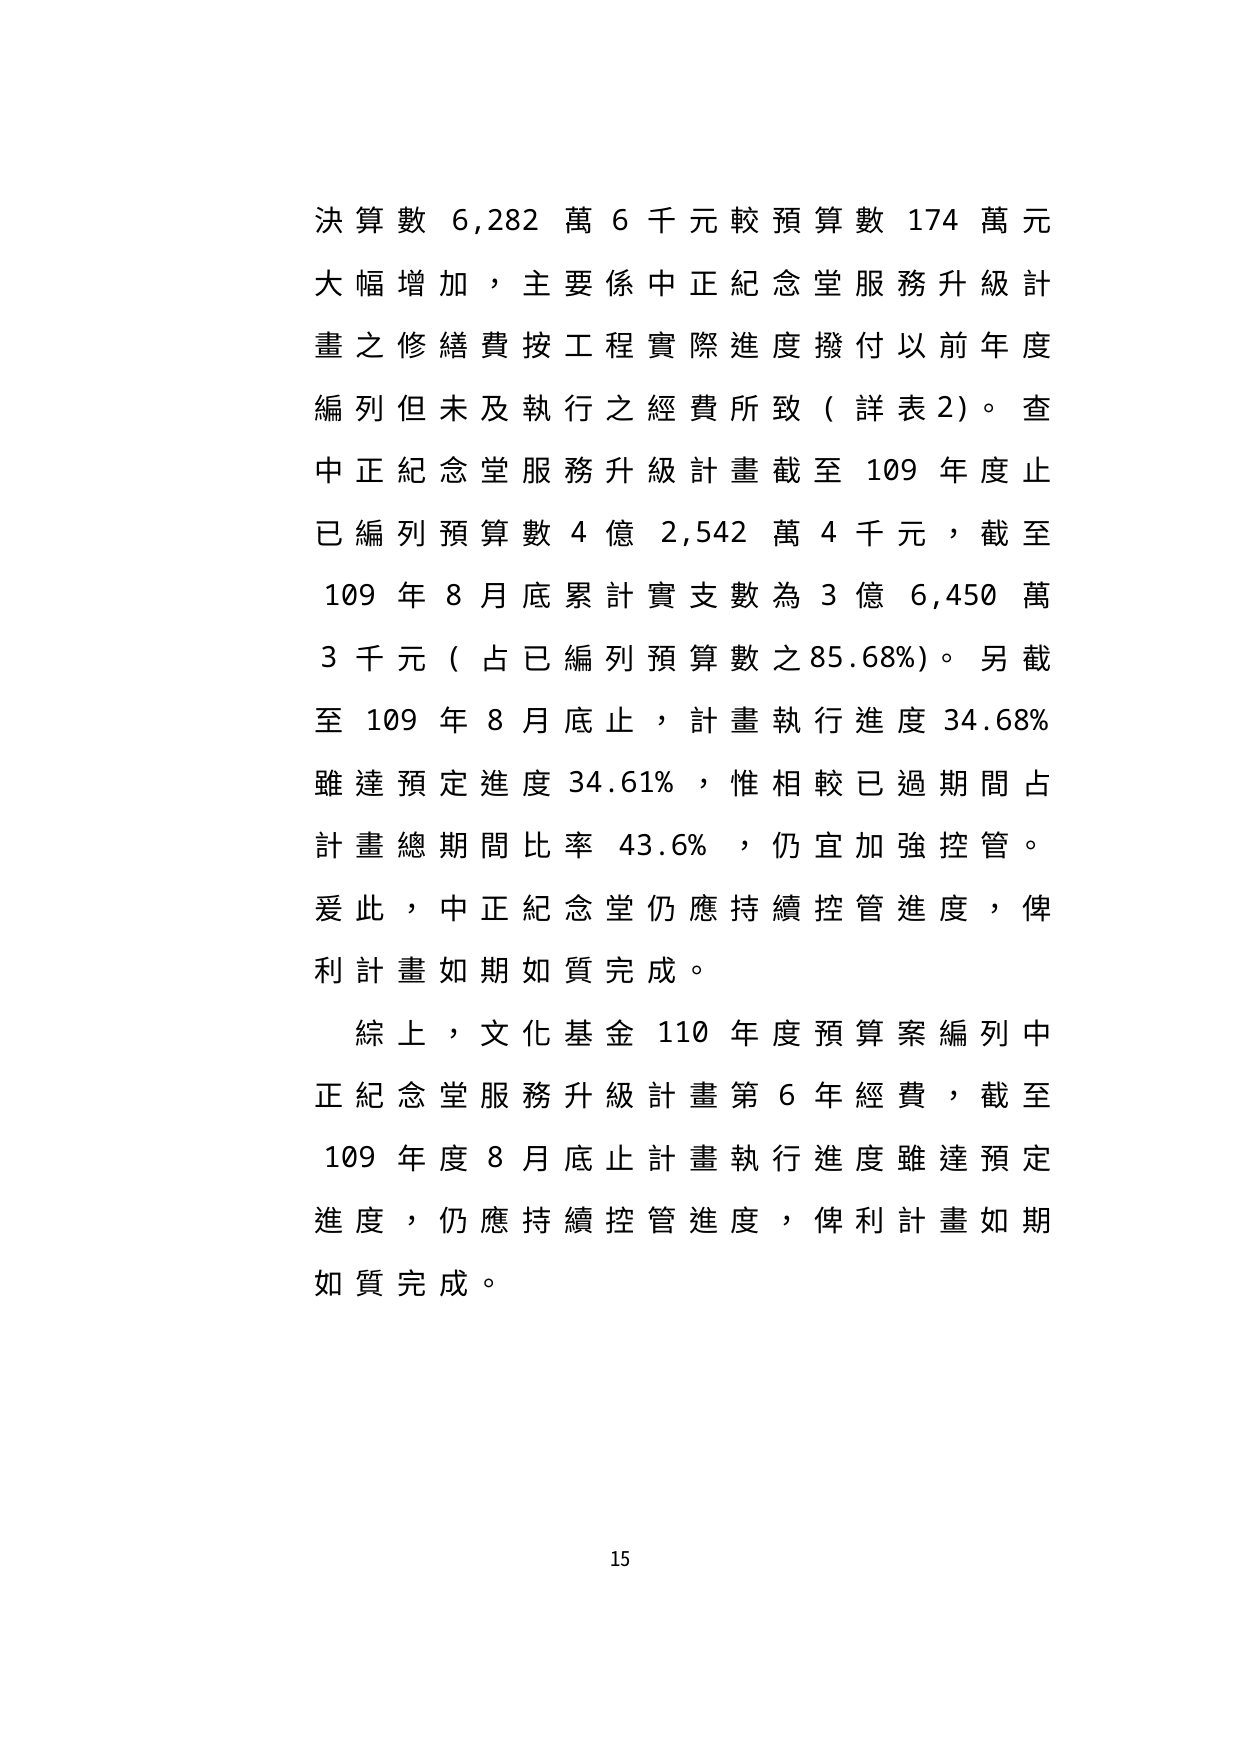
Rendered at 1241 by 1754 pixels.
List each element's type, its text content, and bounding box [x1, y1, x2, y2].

text 決算數6,282萬6千元較預算數174萬元大幅增加，主要係中正紀念堂服務升級計畫之修繕費按工程實際進度撥付以前年度編列但未及執行之經費所致(詳表2)。查中正紀念堂服務升級計畫截至109年度止已編列預算數4億2,542萬4千元，截至109年8月底累計實支數為3億6,450萬3千元(占已編列預算數之85.68%)。另截至109年8月底止，計畫執行進度34.68%雖達預定進度34.61%，惟相較已過期間占計畫總期間比率43.6%，仍宜加強控管。爰此，中正紀念堂仍應持續控管進度，俾利計畫如期如質完成。 [271, 177, 1058, 990]
text 綜上，文化基金110年度預算案編列中正紀念堂服務升級計畫第6年經費，截至109年度8月底止計畫執行進度雖達預定進度，仍應持續控管進度，俾利計畫如期如質完成。 [271, 990, 1058, 1302]
